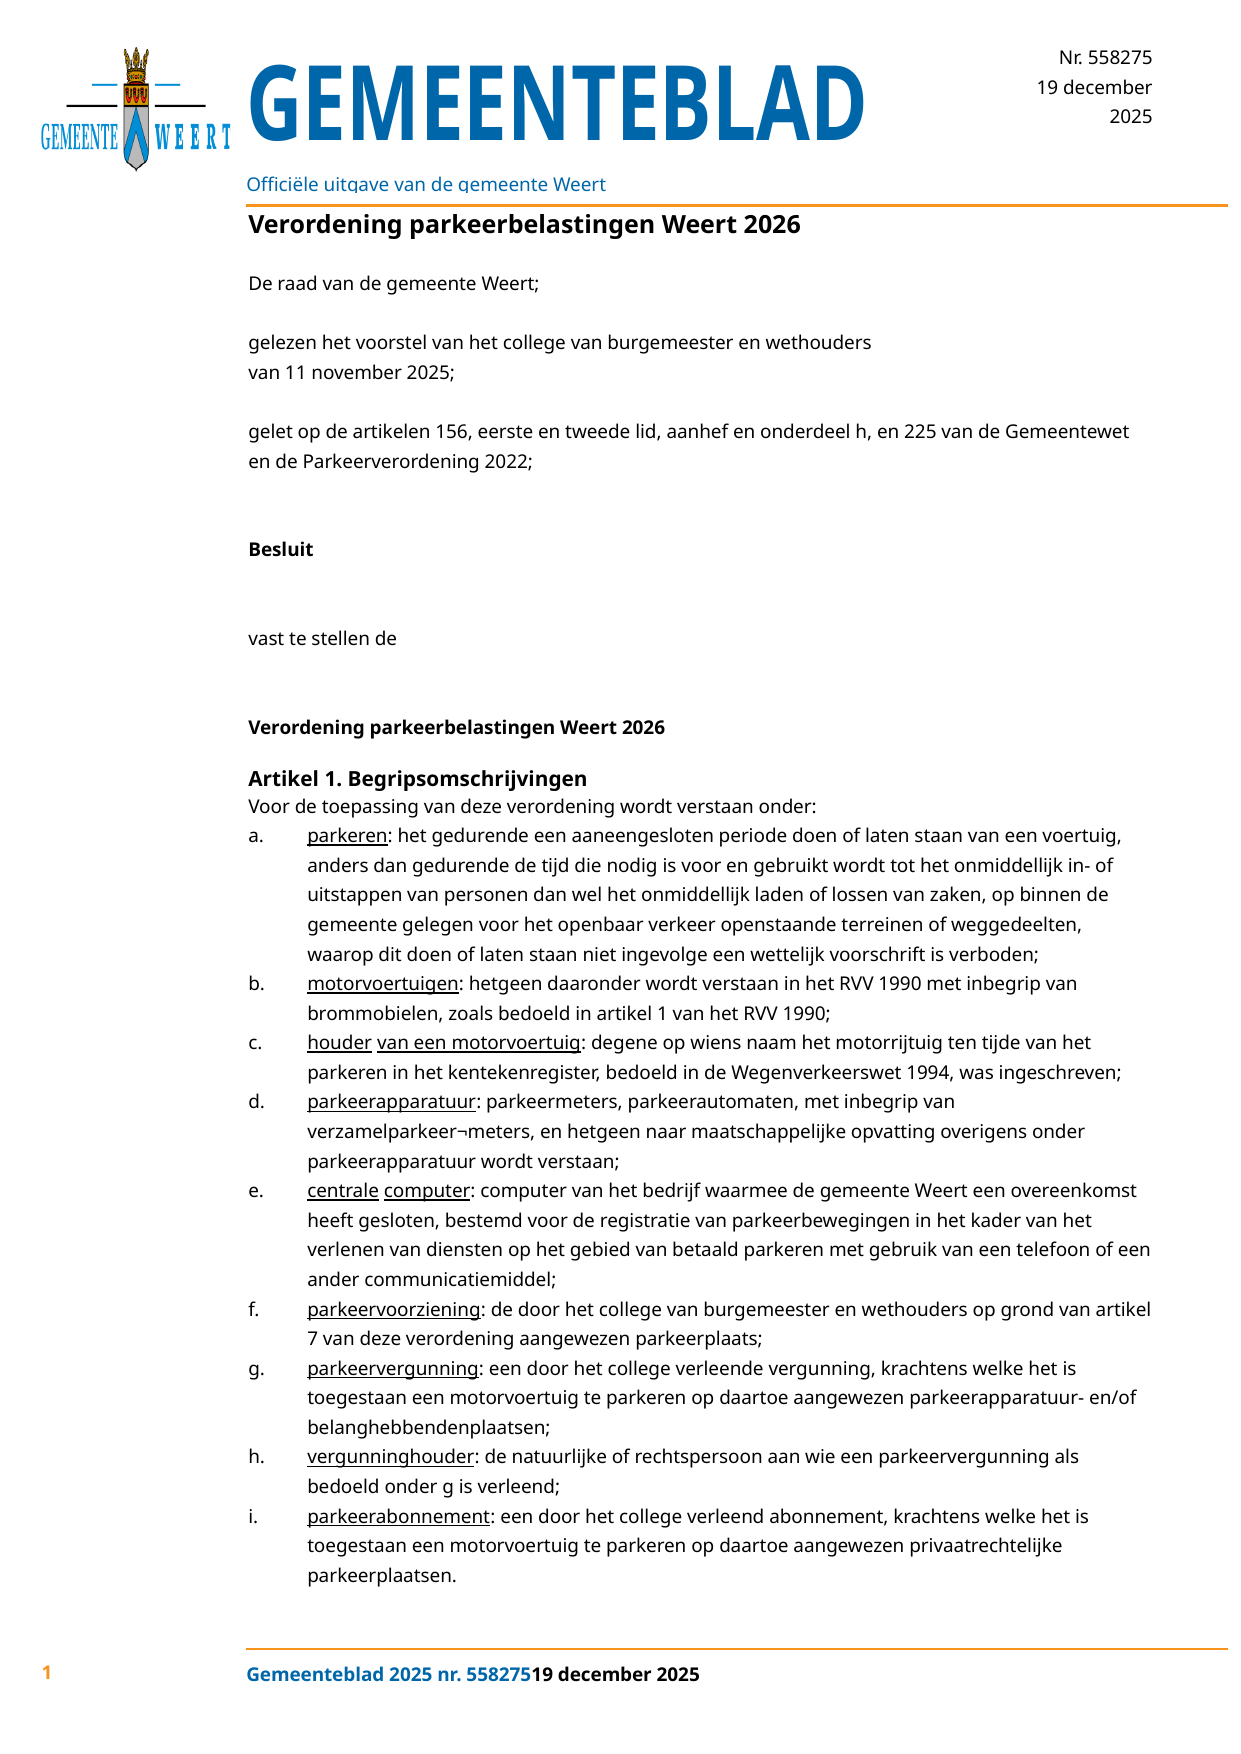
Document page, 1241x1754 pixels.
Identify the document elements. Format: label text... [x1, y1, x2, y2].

picture [41, 47, 231, 172]
list parkeervergunning: een door het college verleende vergunning, krachtens welke het is toegestaan een motorvoertuig te parkeren op daartoe aangewezen parkeerapparatuur- en/of belanghebbendenplaatsen; [248, 1355, 1152, 1440]
text gelezen het voorstel van het college van burgemeester en wethouders [248, 329, 1152, 355]
list parkeerapparatuur: parkeermeters, parkeerautomaten, met inbegrip van verzamelparkeer¬meters, en hetgeen naar maatschappelijke opvatting overigens onder parkeerapparatuur wordt verstaan; [248, 1089, 1152, 1174]
list centrale computer: computer van het bedrijf waarmee de gemeente Weert een overeenkomst heeft gesloten, bestemd voor de registratie van parkeerbewegingen in het kader van het verlenen van diensten op het gebied van betaald parkeren met gebruik van een telefoon of een ander communicatiemiddel; [248, 1177, 1152, 1292]
list vergunninghouder: de natuurlijke of rechtspersoon aan wie een parkeervergunning als bedoeld onder g is verleend; [248, 1444, 1152, 1499]
text vast te stellen de [248, 625, 1152, 651]
text gelet op de artikelen 156, eerste en tweede lid, aanhef en onderdeel h, en 225 van de Gemeentewet en de Parkeerverordening 2022; [248, 418, 1152, 473]
list parkeerabonnement: een door het college verleend abonnement, krachtens welke het is toegestaan een motorvoertuig te parkeren op daartoe aangewezen privaatrechtelijke parkeerplaatsen. [248, 1503, 1152, 1588]
text Verordening parkeerbelastingen Weert 2026 [248, 714, 1152, 740]
text De raad van de gemeente Weert; [248, 270, 1152, 296]
text Artikel 1. Begripsomschrijvingen [248, 764, 1152, 793]
text van 11 november 2025; [248, 359, 1152, 385]
list houder van een motorvoertuig: degene op wiens naam het motorrijtuig ten tijde van het parkeren in het kentekenregister, bedoeld in de Wegenverkeerswet 1994, was ingeschreven; [248, 1029, 1152, 1085]
list motorvoertuigen: hetgeen daaronder wordt verstaan in het RVV 1990 met inbegrip van brommobielen, zoals bedoeld in artikel 1 van het RVV 1990; [248, 970, 1152, 1026]
text Besluit [248, 537, 1152, 562]
list parkeervoorziening: de door het college van burgemeester en wethouders op grond van artikel 7 van deze verordening aangewezen parkeerplaats; [248, 1296, 1152, 1351]
list parkeren: het gedurende een aaneengesloten periode doen of laten staan van een voertuig, anders dan gedurende de tijd die nodig is voor en gebruikt wordt tot het onmiddellijk in- of uitstappen van personen dan wel het onmiddellijk laden of lossen van zaken, op binnen de gemeente gelegen voor het openbaar verkeer openstaande terreinen of weggedeelten, waarop dit doen of laten staan niet ingevolge een wettelijk voorschrift is verboden; [248, 822, 1152, 967]
text Verordening parkeerbelastingen Weert 2026 [248, 207, 1152, 241]
text Voor de toepassing van deze verordening wordt verstaan onder: [248, 793, 1152, 819]
